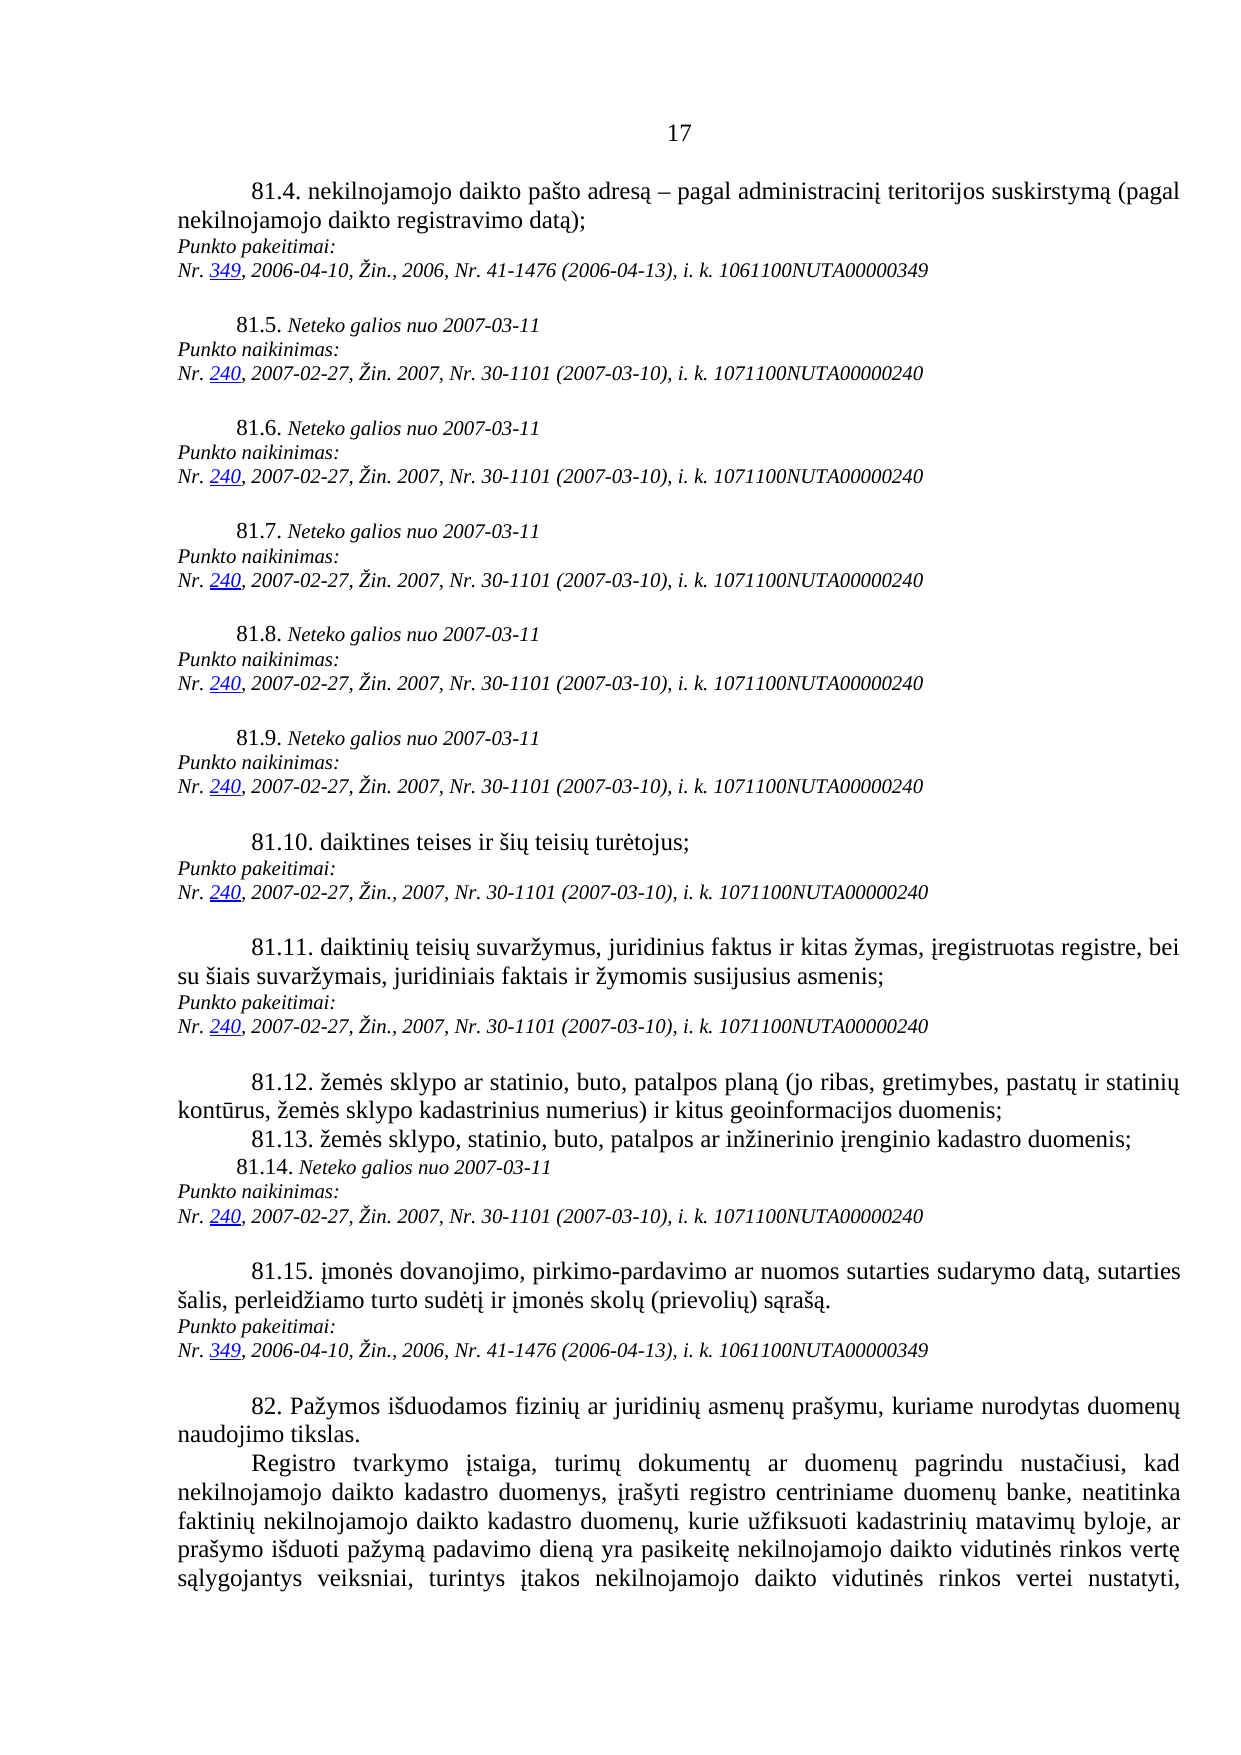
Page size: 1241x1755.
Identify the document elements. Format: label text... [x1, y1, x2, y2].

text 81.10. daiktines teises ir šių teisių turėtojus; [177, 827, 1181, 856]
text 81.11. daiktinių teisių suvaržymus, juridinius faktus ir kitas žymas, įregistruotas registre, bei su šiais suvaržymais, juridiniais faktais ir žymomis susijusius asmenis; [177, 932, 1181, 990]
text Nr. 240, 2007-02-27, Žin. 2007, Nr. 30-1101 (2007-03-10), i. k. 1071100NUTA00000240 [177, 774, 1181, 798]
text 81.7. Neteko galios nuo 2007-03-11 [177, 517, 1181, 543]
text Nr. 240, 2007-02-27, Žin. 2007, Nr. 30-1101 (2007-03-10), i. k. 1071100NUTA00000240 [177, 568, 1181, 592]
text Punkto naikinimas: [177, 337, 1181, 361]
text Punkto naikinimas: [177, 647, 1181, 671]
text Punkto naikinimas: [177, 750, 1181, 774]
text Registro tvarkymo įstaiga, turimų dokumentų ar duomenų pagrindu nustačiusi, kad nekilnojamojo daikto kadastro duomenys, įrašyti registro centriniame duomenų banke, neatitinka faktinių nekilnojamojo daikto kadastro duomenų, kurie užfiksuoti kadastrinių matavimų byloje, ar prašymo išduoti pažymą padavimo dieną yra pasikeitę nekilnojamojo daikto vidutinės rinkos vertę sąlygojantys veiksniai, turintys įtakos nekilnojamojo daikto vidutinės rinkos vertei nustatyti, [177, 1448, 1181, 1592]
text Punkto naikinimas: [177, 543, 1181, 568]
text 82. Pažymos išduodamos fizinių ar juridinių asmenų prašymu, kuriame nurodytas duomenų naudojimo tikslas. [177, 1391, 1181, 1448]
text Nr. 240, 2007-02-27, Žin. 2007, Nr. 30-1101 (2007-03-10), i. k. 1071100NUTA00000240 [177, 361, 1181, 385]
text 81.5. Neteko galios nuo 2007-03-11 [177, 311, 1181, 337]
text Nr. 349, 2006-04-10, Žin., 2006, Nr. 41-1476 (2006-04-13), i. k. 1061100NUTA00000349 [177, 258, 1181, 282]
text 81.8. Neteko galios nuo 2007-03-11 [177, 620, 1181, 647]
text 81.9. Neteko galios nuo 2007-03-11 [177, 724, 1181, 750]
text 81.4. nekilnojamojo daikto pašto adresą – pagal administracinį teritorijos suskirstymą (pagal nekilnojamojo daikto registravimo datą); [177, 176, 1181, 234]
text 81.14. Neteko galios nuo 2007-03-11 [177, 1153, 1181, 1179]
text Nr. 240, 2007-02-27, Žin. 2007, Nr. 30-1101 (2007-03-10), i. k. 1071100NUTA00000240 [177, 1203, 1181, 1228]
text 81.13. žemės sklypo, statinio, buto, patalpos ar inžinerinio įrenginio kadastro duomenis; [177, 1124, 1181, 1153]
text 81.6. Neteko galios nuo 2007-03-11 [177, 414, 1181, 440]
text Nr. 240, 2007-02-27, Žin. 2007, Nr. 30-1101 (2007-03-10), i. k. 1071100NUTA00000240 [177, 671, 1181, 695]
text Nr. 240, 2007-02-27, Žin., 2007, Nr. 30-1101 (2007-03-10), i. k. 1071100NUTA00000240 [177, 1014, 1181, 1038]
text 81.15. įmonės dovanojimo, pirkimo-pardavimo ar nuomos sutarties sudarymo datą, sutarties šalis, perleidžiamo turto sudėtį ir įmonės skolų (prievolių) sąrašą. [177, 1256, 1181, 1314]
text Punkto naikinimas: [177, 440, 1181, 464]
text Nr. 240, 2007-02-27, Žin., 2007, Nr. 30-1101 (2007-03-10), i. k. 1071100NUTA00000240 [177, 880, 1181, 904]
text Nr. 240, 2007-02-27, Žin. 2007, Nr. 30-1101 (2007-03-10), i. k. 1071100NUTA00000240 [177, 464, 1181, 488]
text Nr. 349, 2006-04-10, Žin., 2006, Nr. 41-1476 (2006-04-13), i. k. 1061100NUTA00000349 [177, 1338, 1181, 1362]
text 81.12. žemės sklypo ar statinio, buto, patalpos planą (jo ribas, gretimybes, pastatų ir statinių kontūrus, žemės sklypo kadastrinius numerius) ir kitus geoinformacijos duomenis; [177, 1067, 1181, 1124]
text Punkto pakeitimai: [177, 234, 1181, 258]
text Punkto pakeitimai: [177, 856, 1181, 880]
text Punkto naikinimas: [177, 1179, 1181, 1203]
text Punkto pakeitimai: [177, 990, 1181, 1014]
text Punkto pakeitimai: [177, 1314, 1181, 1338]
